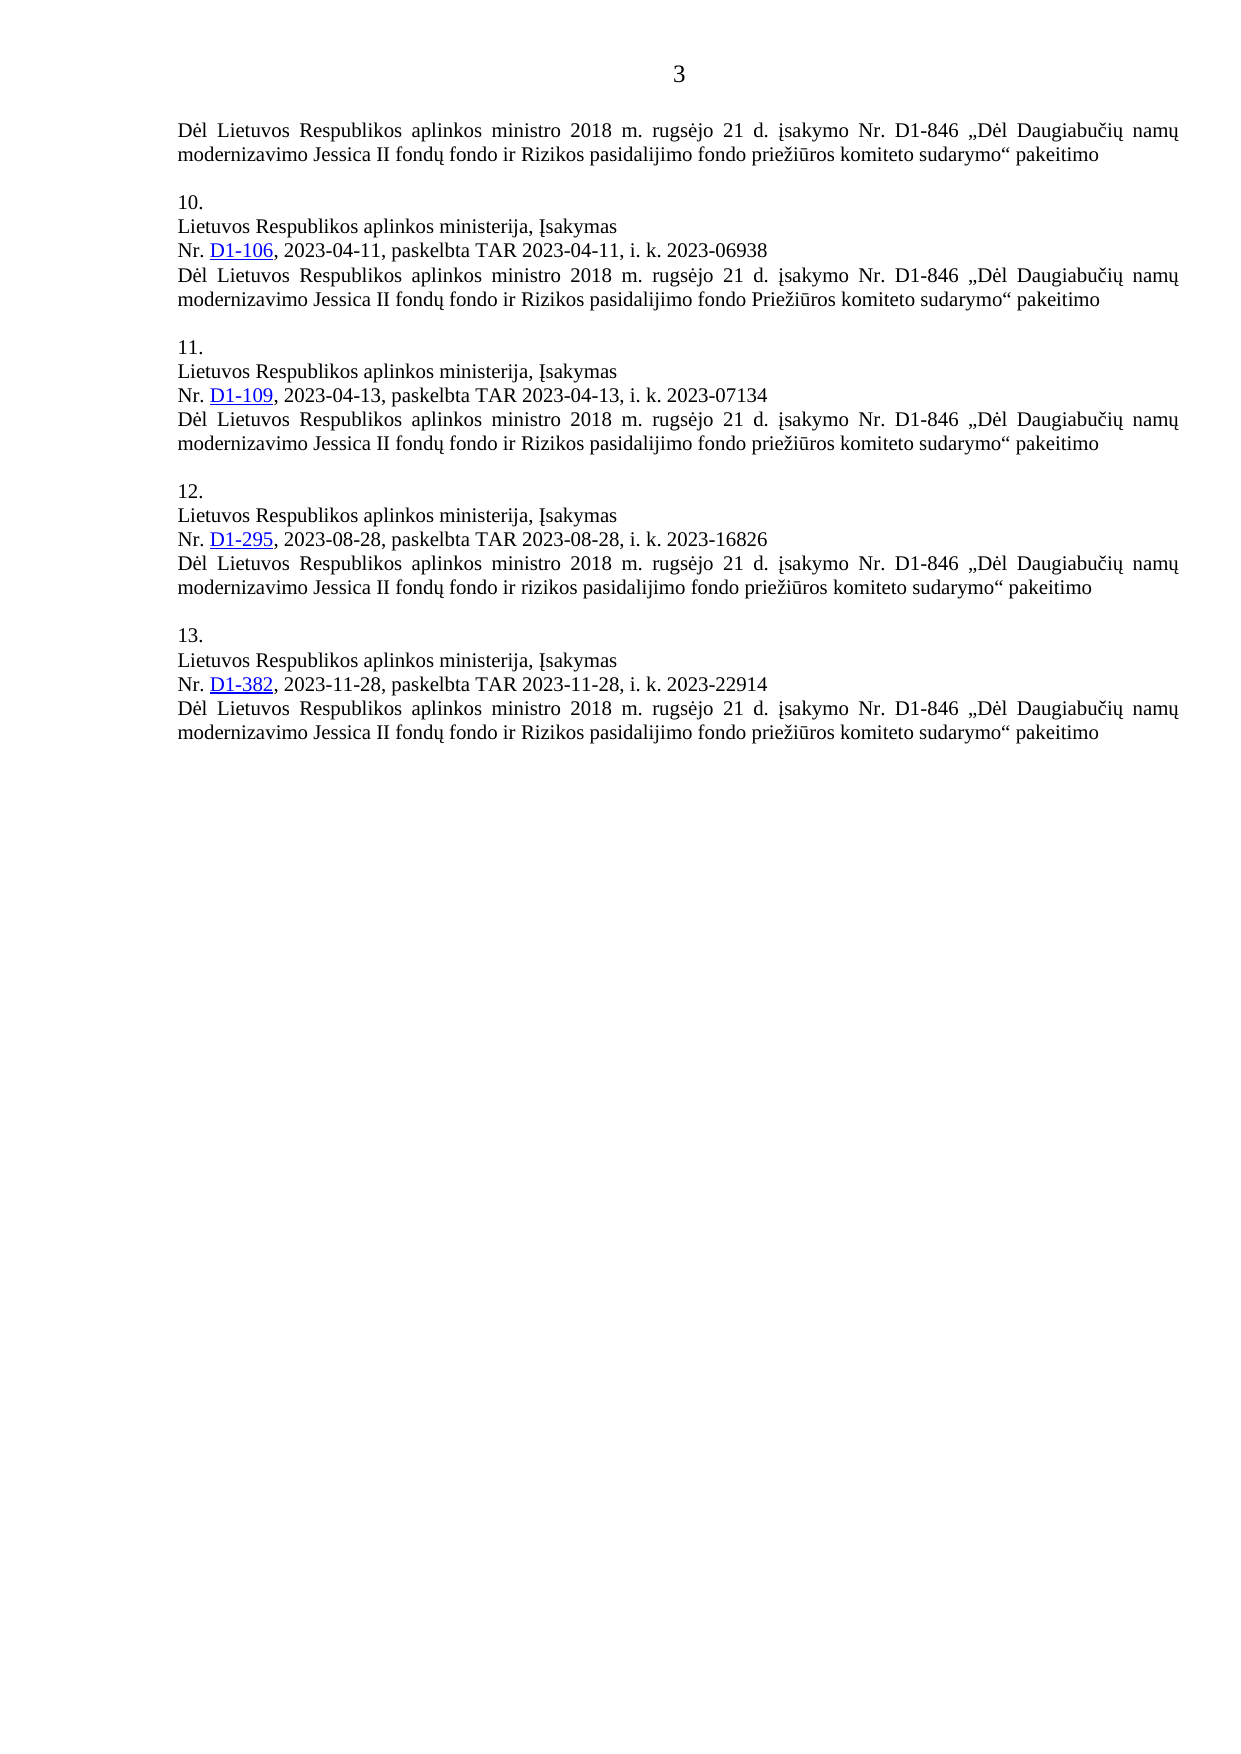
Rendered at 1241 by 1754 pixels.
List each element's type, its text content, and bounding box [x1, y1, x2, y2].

text Nr. D1-109, 2023-04-13, paskelbta TAR 2023-04-13, i. k. 2023-07134 [177, 383, 1181, 407]
text Nr. D1-295, 2023-08-28, paskelbta TAR 2023-08-28, i. k. 2023-16826 [177, 527, 1181, 551]
text Nr. D1-106, 2023-04-11, paskelbta TAR 2023-04-11, i. k. 2023-06938 [177, 238, 1181, 262]
text Lietuvos Respublikos aplinkos ministerija, Įsakymas [177, 647, 1181, 672]
text Dėl Lietuvos Respublikos aplinkos ministro 2018 m. rugsėjo 21 d. įsakymo Nr. D1-846 „Dėl Daugiabučių namų modernizavimo Jessica II fondų fondo ir Rizikos pasidalijimo fondo Priežiūros komiteto sudarymo“ pakeitimo [177, 262, 1181, 311]
text Nr. D1-382, 2023-11-28, paskelbta TAR 2023-11-28, i. k. 2023-22914 [177, 672, 1181, 696]
text Dėl Lietuvos Respublikos aplinkos ministro 2018 m. rugsėjo 21 d. įsakymo Nr. D1-846 „Dėl Daugiabučių namų modernizavimo Jessica II fondų fondo ir rizikos pasidalijimo fondo priežiūros komiteto sudarymo“ pakeitimo [177, 551, 1181, 599]
text Dėl Lietuvos Respublikos aplinkos ministro 2018 m. rugsėjo 21 d. įsakymo Nr. D1-846 „Dėl Daugiabučių namų modernizavimo Jessica II fondų fondo ir Rizikos pasidalijimo fondo priežiūros komiteto sudarymo“ pakeitimo [177, 118, 1181, 166]
text 10. [177, 190, 1181, 214]
text Dėl Lietuvos Respublikos aplinkos ministro 2018 m. rugsėjo 21 d. įsakymo Nr. D1-846 „Dėl Daugiabučių namų modernizavimo Jessica II fondų fondo ir Rizikos pasidalijimo fondo priežiūros komiteto sudarymo“ pakeitimo [177, 407, 1181, 455]
text Dėl Lietuvos Respublikos aplinkos ministro 2018 m. rugsėjo 21 d. įsakymo Nr. D1-846 „Dėl Daugiabučių namų modernizavimo Jessica II fondų fondo ir Rizikos pasidalijimo fondo priežiūros komiteto sudarymo“ pakeitimo [177, 696, 1181, 744]
text 11. [177, 335, 1181, 359]
text Lietuvos Respublikos aplinkos ministerija, Įsakymas [177, 503, 1181, 527]
text Lietuvos Respublikos aplinkos ministerija, Įsakymas [177, 359, 1181, 383]
text Lietuvos Respublikos aplinkos ministerija, Įsakymas [177, 214, 1181, 238]
text 12. [177, 479, 1181, 503]
text 13. [177, 623, 1181, 647]
